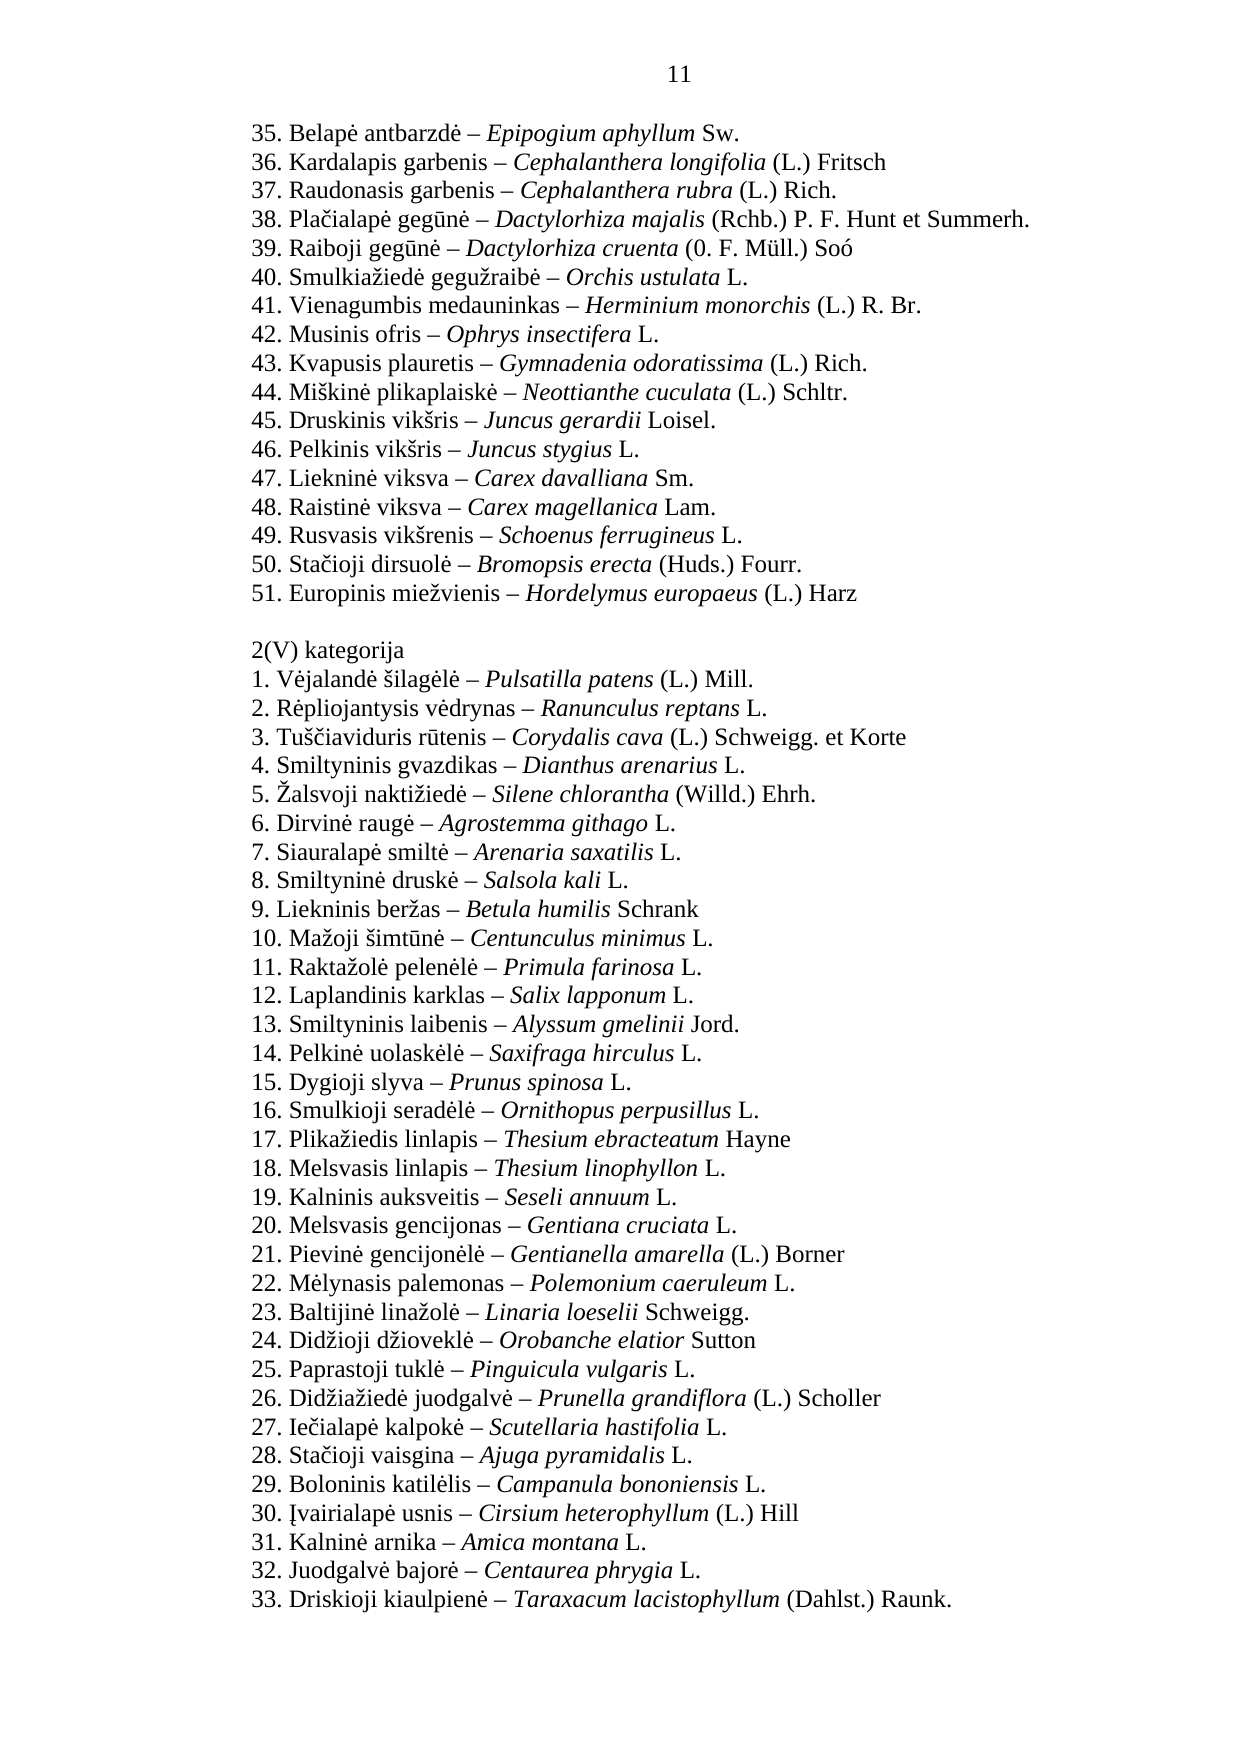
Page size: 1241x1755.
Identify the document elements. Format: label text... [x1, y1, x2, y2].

text 47. Liekninė viksva – Carex davalliana Sm. [177, 463, 1181, 492]
text 50. Stačioji dirsuolė – Bromopsis erecta (Huds.) Fourr. [177, 549, 1181, 578]
text 10. Mažoji šimtūnė – Centunculus minimus L. [177, 923, 1181, 952]
text 12. Laplandinis karklas – Salix lapponum L. [177, 981, 1181, 1009]
text 29. Boloninis katilėlis – Campanula bononiensis L. [177, 1469, 1181, 1498]
text 41. Vienagumbis medauninkas – Herminium monorchis (L.) R. Br. [177, 291, 1181, 319]
text 35. Belapė antbarzdė – Epipogium aphyllum Sw. [177, 118, 1181, 147]
text 24. Didžioji džioveklė – Orobanche elatior Sutton [177, 1326, 1181, 1354]
text 16. Smulkioji seradėlė – Ornithopus perpusillus L. [177, 1096, 1181, 1124]
text 2. Rėpliojantysis vėdrynas – Ranunculus reptans L. [177, 693, 1181, 722]
text 42. Musinis ofris – Ophrys insectifera L. [177, 319, 1181, 348]
text 25. Paprastoji tuklė – Pinguicula vulgaris L. [177, 1354, 1181, 1383]
text 20. Melsvasis gencijonas – Gentiana cruciata L. [177, 1211, 1181, 1239]
text 22. Mėlynasis palemonas – Polemonium caeruleum L. [177, 1268, 1181, 1297]
text 37. Raudonasis garbenis – Cephalanthera rubra (L.) Rich. [177, 176, 1181, 204]
text 3. Tuščiaviduris rūtenis – Corydalis cava (L.) Schweigg. et Korte [177, 722, 1181, 751]
text 27. Iečialapė kalpokė – Scutellaria hastifolia L. [177, 1412, 1181, 1441]
text 30. Įvairialapė usnis – Cirsium heterophyllum (L.) Hill [177, 1498, 1181, 1527]
text 44. Miškinė plikaplaiskė – Neottianthe cuculata (L.) Schltr. [177, 377, 1181, 406]
text 49. Rusvasis vikšrenis – Schoenus ferrugineus L. [177, 521, 1181, 549]
text 5. Žalsvoji naktižiedė – Silene chlorantha (Willd.) Ehrh. [177, 779, 1181, 808]
text 6. Dirvinė raugė – Agrostemma githago L. [177, 808, 1181, 837]
text 43. Kvapusis plauretis – Gymnadenia odoratissima (L.) Rich. [177, 348, 1181, 377]
text 36. Kardalapis garbenis – Cephalanthera longifolia (L.) Fritsch [177, 147, 1181, 176]
text 46. Pelkinis vikšris – Juncus stygius L. [177, 434, 1181, 463]
text 26. Didžiažiedė juodgalvė – Prunella grandiflora (L.) Scholler [177, 1383, 1181, 1412]
text 45. Druskinis vikšris – Juncus gerardii Loisel. [177, 406, 1181, 434]
text 40. Smulkiažiedė gegužraibė – Orchis ustulata L. [177, 262, 1181, 291]
text 48. Raistinė viksva – Carex magellanica Lam. [177, 492, 1181, 521]
text 32. Juodgalvė bajorė – Centaurea phrygia L. [177, 1556, 1181, 1584]
text 2(V) kategorija [177, 636, 1181, 664]
text 33. Driskioji kiaulpienė – Taraxacum lacistophyllum (Dahlst.) Raunk. [177, 1584, 1181, 1613]
text 51. Europinis miežvienis – Hordelymus europaeus (L.) Harz [177, 578, 1181, 607]
text 4. Smiltyninis gvazdikas – Dianthus arenarius L. [177, 751, 1181, 779]
text 28. Stačioji vaisgina – Ajuga pyramidalis L. [177, 1441, 1181, 1469]
text 39. Raiboji gegūnė – Dactylorhiza cruenta (0. F. Müll.) Soó [177, 233, 1181, 262]
text 38. Plačialapė gegūnė – Dactylorhiza majalis (Rchb.) P. F. Hunt et Summerh. [177, 204, 1181, 233]
text 19. Kalninis auksveitis – Seseli annuum L. [177, 1182, 1181, 1211]
text 7. Siauralapė smiltė – Arenaria saxatilis L. [177, 837, 1181, 866]
text 9. Liekninis beržas – Betula humilis Schrank [177, 894, 1181, 923]
text 23. Baltijinė linažolė – Linaria loeselii Schweigg. [177, 1297, 1181, 1326]
text 17. Plikažiedis linlapis – Thesium ebracteatum Hayne [177, 1124, 1181, 1153]
text 1. Vėjalandė šilagėlė – Pulsatilla patens (L.) Mill. [177, 664, 1181, 693]
text 18. Melsvasis linlapis – Thesium linophyllon L. [177, 1153, 1181, 1182]
text 15. Dygioji slyva – Prunus spinosa L. [177, 1067, 1181, 1096]
text 31. Kalninė arnika – Amica montana L. [177, 1527, 1181, 1556]
text 21. Pievinė gencijonėlė – Gentianella amarella (L.) Borner [177, 1239, 1181, 1268]
text 13. Smiltyninis laibenis – Alyssum gmelinii Jord. [177, 1009, 1181, 1038]
text 14. Pelkinė uolaskėlė – Saxifraga hirculus L. [177, 1038, 1181, 1067]
text 11. Raktažolė pelenėlė – Primula farinosa L. [177, 952, 1181, 981]
text 8. Smiltyninė druskė – Salsola kali L. [177, 866, 1181, 894]
